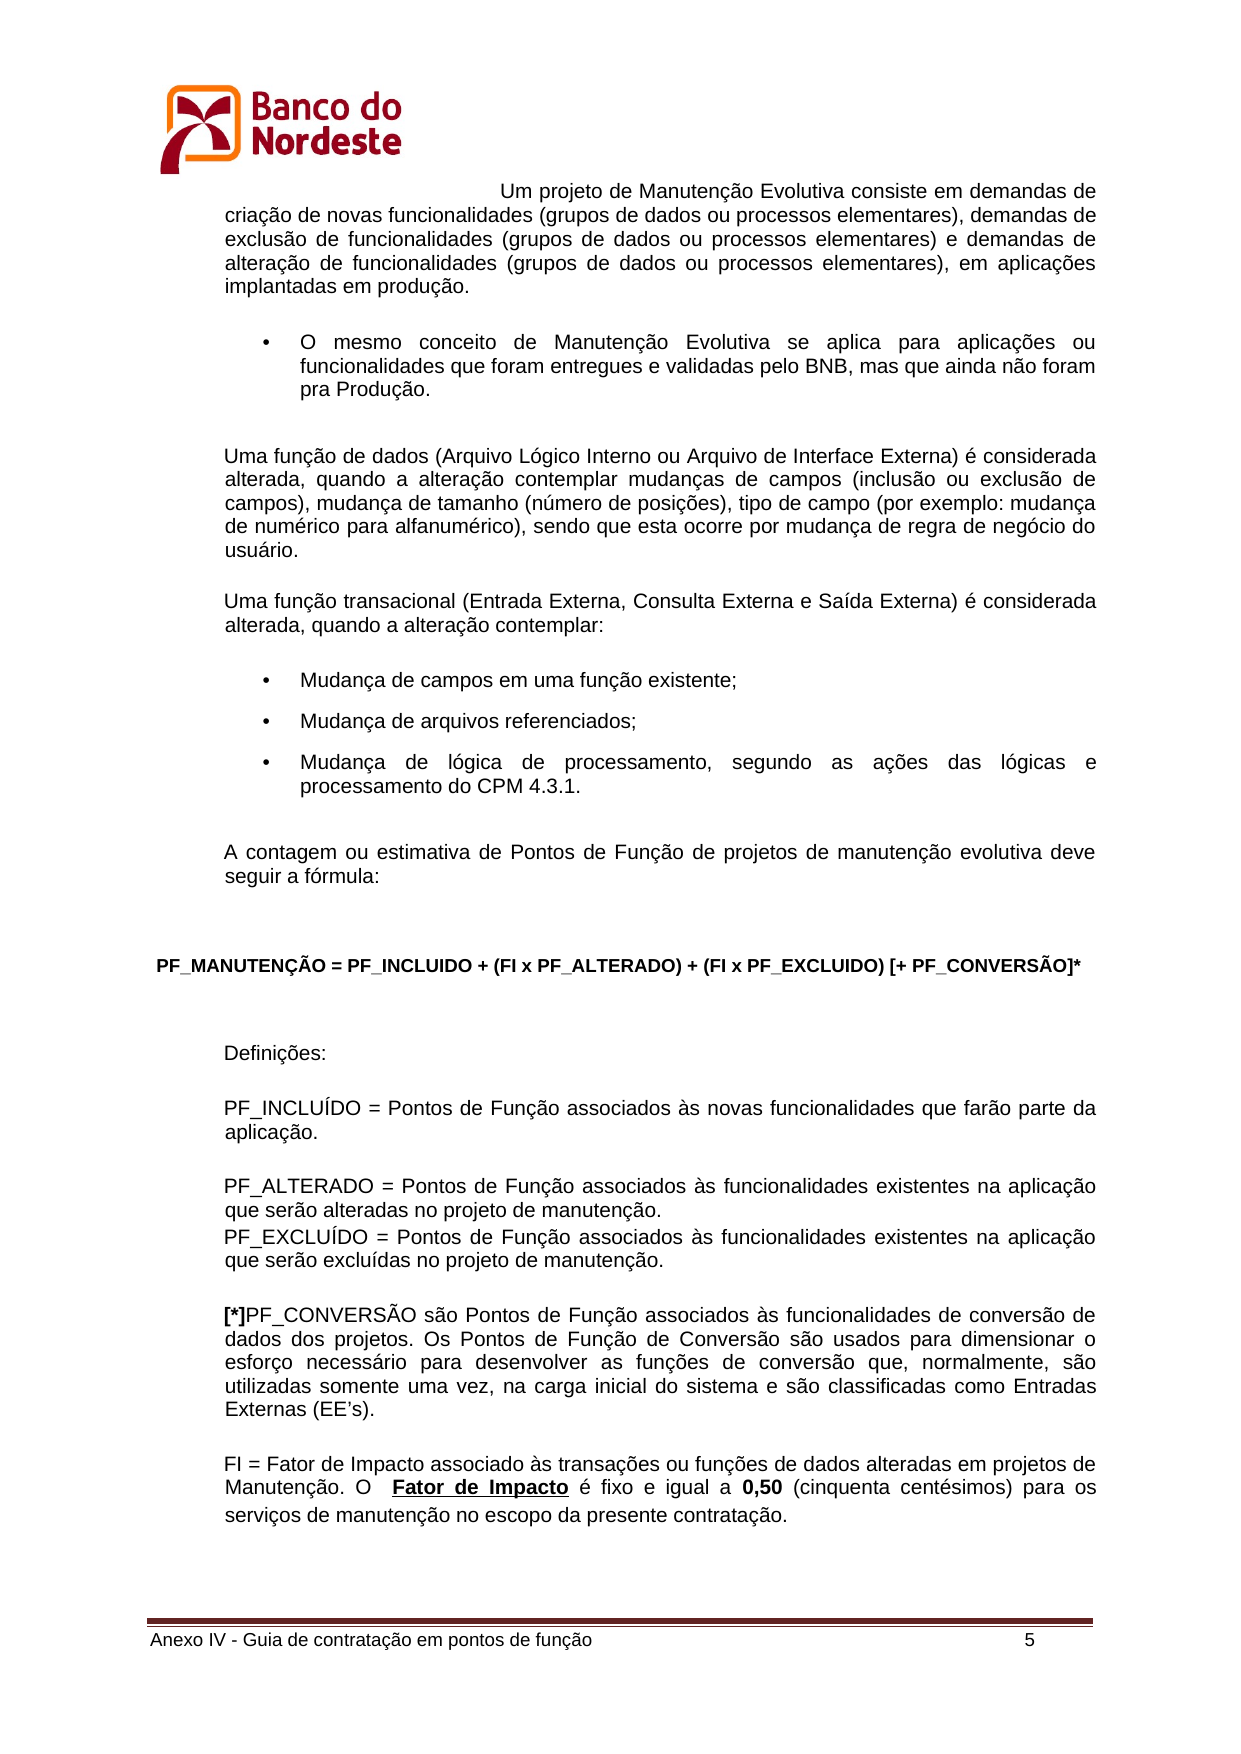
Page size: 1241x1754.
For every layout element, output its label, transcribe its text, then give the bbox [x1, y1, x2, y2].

text Definições: [223, 1042, 1097, 1065]
text PF_MANUTENÇÃO = PF_INCLUIDO + (FI x PF_ALTERADO) + (FI x PF_EXCLUIDO) [+ PF_CONVERSÃO]* [150, 937, 1096, 981]
list O mesmo conceito de Manutenção Evolutiva se aplica para aplicações ou funcionalidades que foram entregues e validadas pelo BNB, mas que ainda não foram pra Produção. [262, 331, 1097, 401]
text PF_INCLUÍDO = Pontos de Função associados às novas funcionalidades que farão parte da aplicação. [223, 1097, 1097, 1143]
text A contagem ou estimativa de Pontos de Função de projetos de manutenção evolutiva deve seguir a fórmula: [223, 841, 1097, 888]
text Uma função de dados (Arquivo Lógico Interno ou Arquivo de Interface Externa) é considerada alterada, quando a alteração contemplar mudanças de campos (inclusão ou exclusão de campos), mudança de tamanho (número de posições), tipo de campo (por exemplo: mudança de numérico para alfanumérico), sendo que esta ocorre por mudança de regra de negócio do usuário. [223, 444, 1097, 562]
picture [150, 75, 408, 182]
text PF_ALTERADO = Pontos de Função associados às funcionalidades existentes na aplicação que serão alteradas no projeto de manutenção. [223, 1174, 1097, 1222]
text PF_EXCLUÍDO = Pontos de Função associados às funcionalidades existentes na aplicação que serão excluídas no projeto de manutenção. [223, 1225, 1097, 1272]
list Mudança de lógica de processamento, segundo as ações das lógicas e processamento do CPM 4.3.1. [262, 751, 1097, 798]
text Um projeto de Manutenção Evolutiva consiste em demandas de criação de novas funcionalidades (grupos de dados ou processos elementares), demandas de exclusão de funcionalidades (grupos de dados ou processos elementares) e demandas de alteração de funcionalidades (grupos de dados ou processos elementares), em aplicações implantadas em produção. [223, 180, 1097, 298]
text FI = Fator de Impacto associado às transações ou funções de dados alteradas em projetos de Manutenção. O Fator de Impacto é fixo e igual a 0,50 (cinquenta centésimos) para os serviços de manutenção no escopo da presente contratação. [223, 1452, 1097, 1527]
text Uma função transacional (Entrada Externa, Consulta Externa e Saída Externa) é considerada alterada, quando a alteração contemplar: [223, 589, 1097, 637]
text [*]PF_CONVERSÃO são Pontos de Função associados às funcionalidades de conversão de dados dos projetos. Os Pontos de Função de Conversão são usados para dimensionar o esforço necessário para desenvolver as funções de conversão que, normalmente, são utilizadas somente uma vez, na carga inicial do sistema e são classificadas como Entradas Externas (EE’s). [223, 1303, 1097, 1421]
list Mudança de arquivos referenciados; [262, 710, 1097, 733]
list Mudança de campos em uma função existente; [262, 669, 1097, 692]
